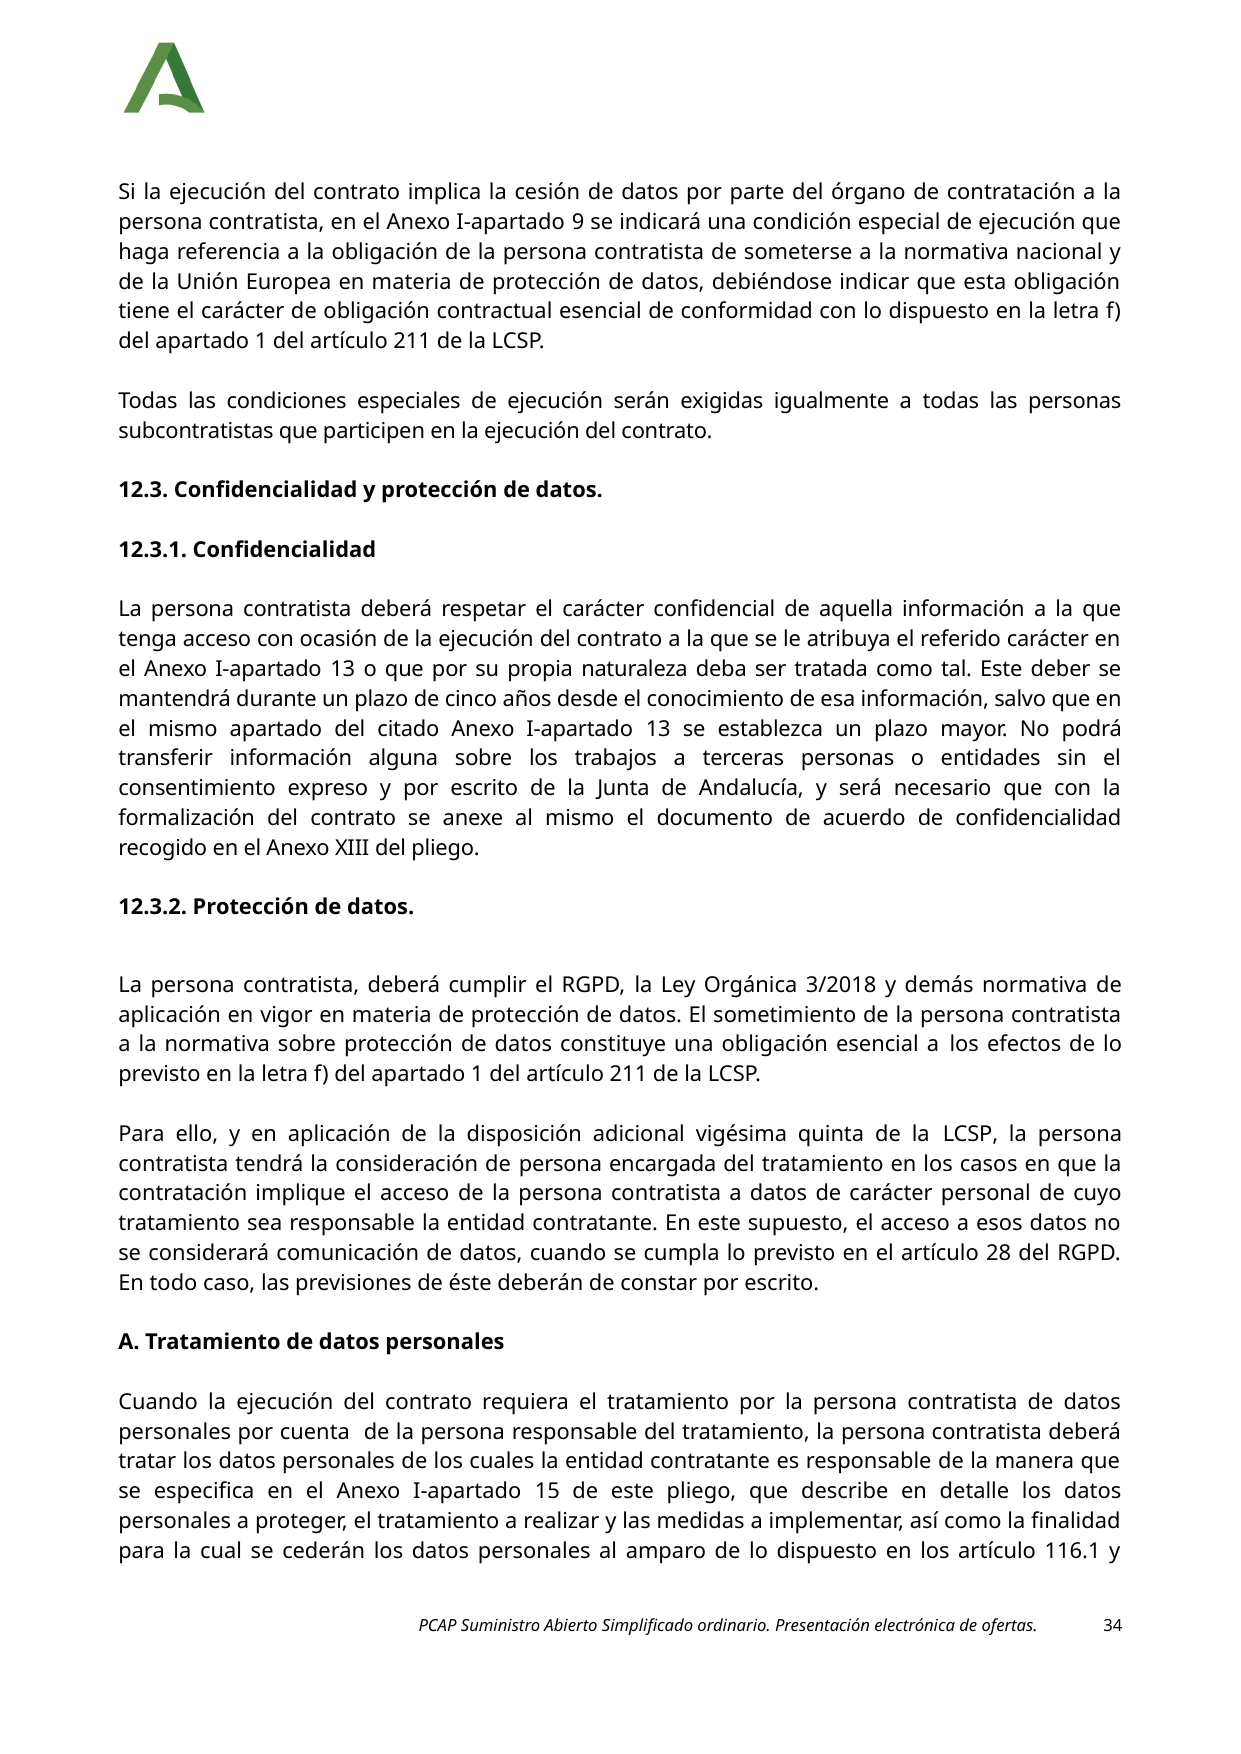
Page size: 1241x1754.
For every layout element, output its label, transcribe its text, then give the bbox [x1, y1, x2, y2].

subtitle 12.3.1. Confidencialidad [118, 534, 1122, 564]
text La persona contratista, deberá cumplir el RGPD, la Ley Orgánica 3/2018 y demás normativa de aplicación en vigor en materia de protección de datos. El sometimiento de la persona contratista a la normativa sobre protección de datos constituye una obligación esencial a los efectos de lo previsto en la letra f) del apartado 1 del artículo 211 de la LCSP. [118, 969, 1122, 1088]
text Para ello, y en aplicación de la disposición adicional vigésima quinta de la LCSP, la persona contratista tendrá la consideración de persona encargada del tratamiento en los casos en que la contratación implique el acceso de la persona contratista a datos de carácter personal de cuyo tratamiento sea responsable la entidad contratante. En este supuesto, el acceso a esos datos no se considerará comunicación de datos, cuando se cumpla lo previsto en el artículo 28 del RGPD. En todo caso, las previsiones de éste deberán de constar por escrito. [118, 1118, 1122, 1296]
text La persona contratista deberá respetar el carácter confidencial de aquella información a la que tenga acceso con ocasión de la ejecución del contrato a la que se le atribuya el referido carácter en el Anexo I-apartado 13 o que por su propia naturaleza deba ser tratada como tal. Este deber se mantendrá durante un plazo de cinco años desde el conocimiento de esa información, salvo que en el mismo apartado del citado Anexo I-apartado 13 se establezca un plazo mayor. No podrá transferir información alguna sobre los trabajos a terceras personas o entidades sin el consentimiento expreso y por escrito de la Junta de Andalucía, y será necesario que con la formalización del contrato se anexe al mismo el documento de acuerdo de confidencialidad recogido en el Anexo XIII del pliego. [118, 593, 1122, 862]
picture [119, 38, 209, 117]
text Cuando la ejecución del contrato requiera el tratamiento por la persona contratista de datos personales por cuenta de la persona responsable del tratamiento, la persona contratista deberá tratar los datos personales de los cuales la entidad contratante es responsable de la manera que se especifica en el Anexo I-apartado 15 de este pliego, que describe en detalle los datos personales a proteger, el tratamiento a realizar y las medidas a implementar, así como la finalidad para la cual se cederán los datos personales al amparo de lo dispuesto en los artículo 116.1 y [118, 1386, 1122, 1564]
text Todas las condiciones especiales de ejecución serán exigidas igualmente a todas las personas subcontratistas que participen en la ejecución del contrato. [118, 385, 1122, 444]
text A. Tratamiento de datos personales [118, 1326, 1122, 1356]
subtitle 12.3. Confidencialidad y protección de datos. [118, 474, 1122, 504]
subtitle 12.3.2. Protección de datos. [118, 891, 1122, 921]
text Si la ejecución del contrato implica la cesión de datos por parte del órgano de contratación a la persona contratista, en el Anexo I-apartado 9 se indicará una condición especial de ejecución que haga referencia a la obligación de la persona contratista de someterse a la normativa nacional y de la Unión Europea en materia de protección de datos, debiéndose indicar que esta obligación tiene el carácter de obligación contractual esencial de conformidad con lo dispuesto en la letra f) del apartado 1 del artículo 211 de la LCSP. [118, 176, 1122, 355]
